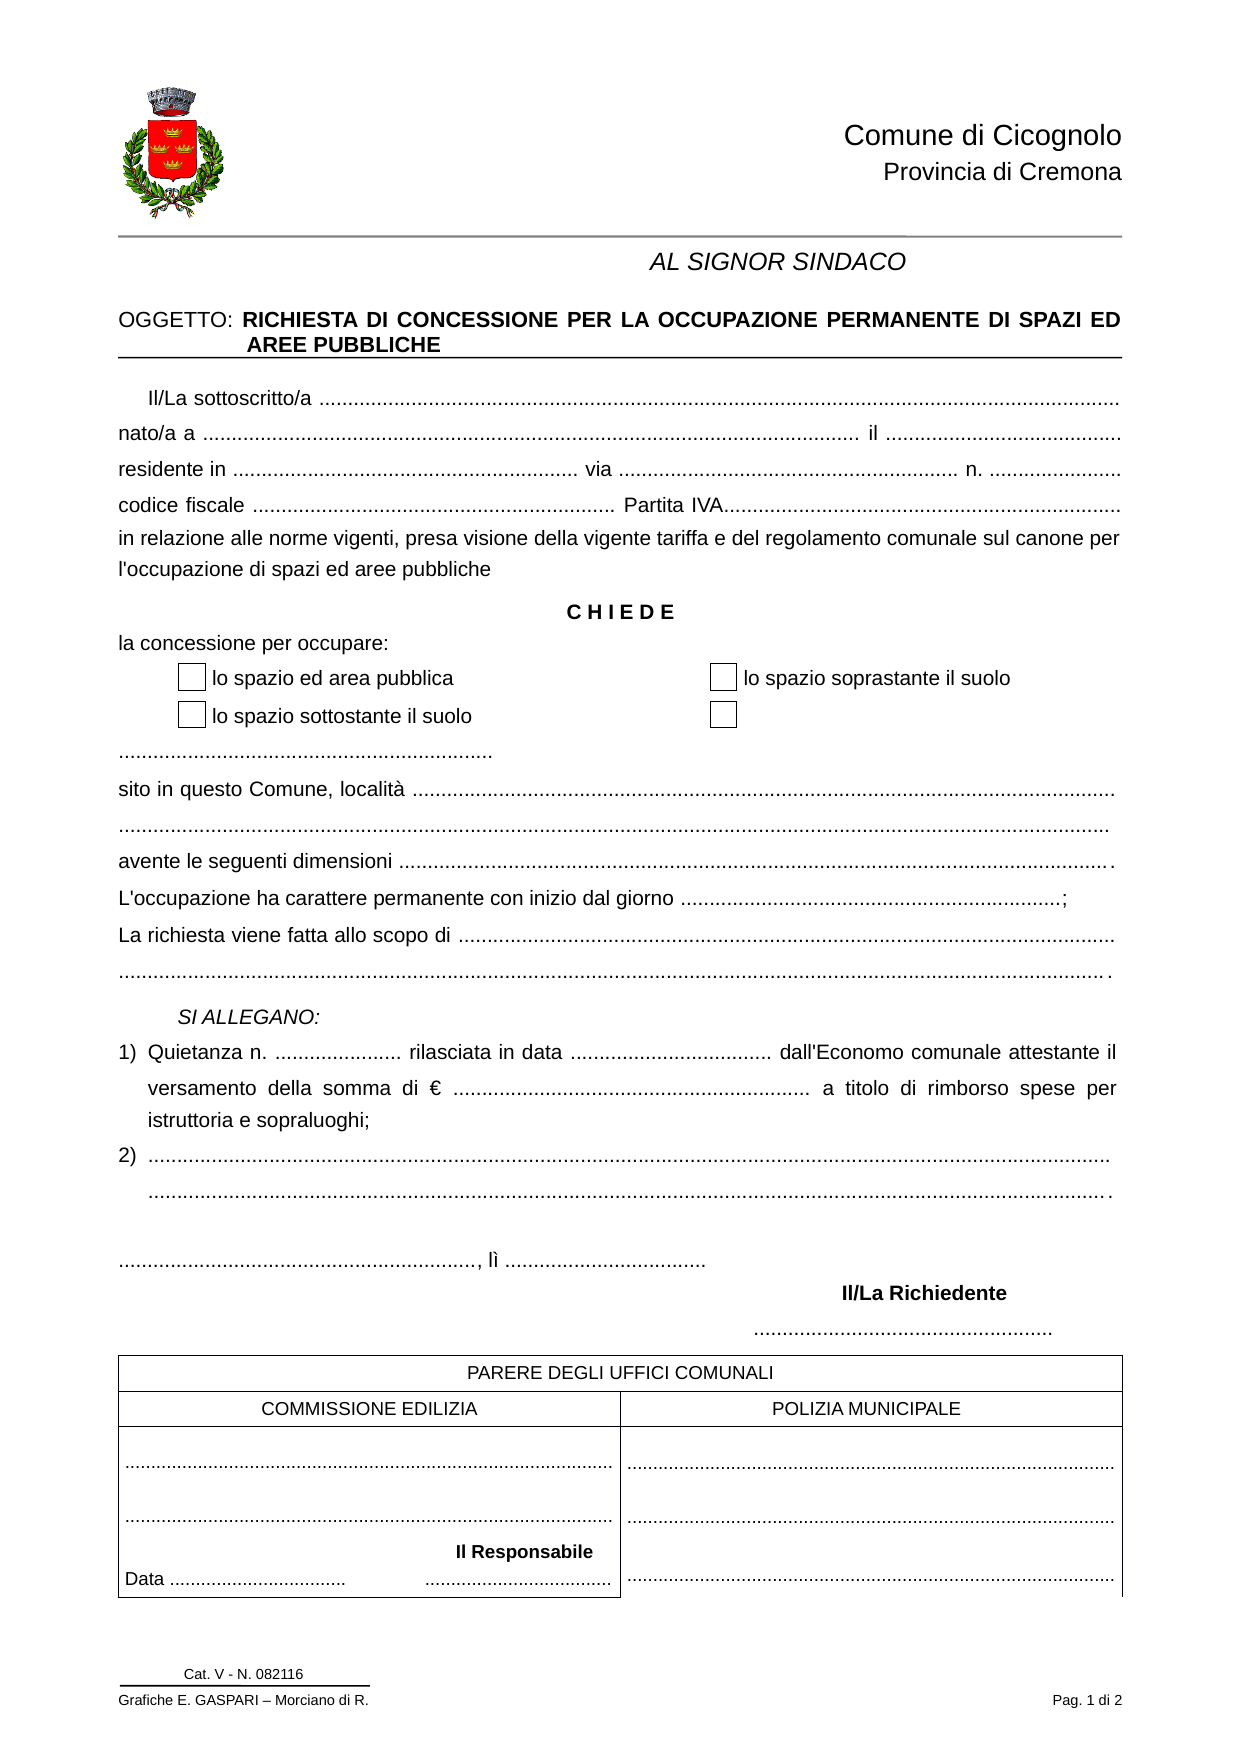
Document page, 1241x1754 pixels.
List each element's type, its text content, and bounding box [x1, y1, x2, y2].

text La richiesta viene fatta allo scopo di .................................................................................................................. ............................................................................................................................................................................ [118, 919, 1117, 984]
text Il/La sottoscritto/a ........................................................................................................................................... nato/a a .................................................................................................................. il ......................................... residente in ............................................................ via ........................................................... n. ....................... codice fiscale ............................................................... Partita IVA..................................................................... in relazione alle norme vigenti, presa visione della vigente tariffa e del regolamento comunale sul canone per l'occupazione di spazi ed aree pubbliche [118, 382, 1122, 580]
table_cell COMMISSIONE EDILIZIA [119, 1392, 620, 1426]
table_header PARERE DEGLI UFFICI COMUNALI [119, 1356, 1122, 1391]
text L'occupazione ha carattere permanente con inizio dal giorno ..................................................................; [118, 882, 1117, 911]
table_cell POLIZIA MUNICIPALE [621, 1392, 1122, 1426]
text OGGETTO: RICHIESTA DI CONCESSIONE PER LA OCCUPAZIONE PERMANENTE DI SPAZI ED AREE PUBBLICHE [118, 307, 1122, 356]
text Comune di Cicognolo [224, 118, 1122, 152]
text Provincia di Cremona [224, 157, 1122, 185]
table_cell .............................................................................................. [621, 1427, 1122, 1481]
text SI ALLEGANO: [118, 1005, 1117, 1029]
table_cell Il Responsabile Data .................................. .................................... [119, 1535, 620, 1597]
table_cell .............................................................................................. [119, 1427, 620, 1481]
text sito in questo Comune, località .......................................................................................................................... ............................................................................................................................................................................ avente le seguenti dimensioni ............................................................................................................................ [118, 773, 1117, 873]
subtitle C H I E D E [118, 600, 1122, 624]
text lo spazio sottostante il suolo ................................................................. [118, 700, 1117, 764]
list Quietanza n. ...................... rilasciata in data ................................... dall'Economo comunale attestante il versamento della somma di € .............................................................. a titolo di rimborso spese per istruttoria e sopraluoghi; [118, 1036, 1117, 1132]
picture [122, 87, 224, 219]
text .............................................................., lì ................................... [118, 1244, 1117, 1272]
text la concessione per occupare: [118, 631, 1117, 655]
text AL SIGNOR SINDACO [650, 247, 1122, 276]
text .................................................... [753, 1312, 1117, 1341]
table_cell .............................................................................................. [621, 1481, 1122, 1535]
list ....................................................................................................................................................................... ....................................................................................................................................................................... [118, 1139, 1117, 1204]
subtitle Il/La Richiedente [842, 1281, 1117, 1305]
text lo spazio ed area pubblica lo spazio soprastante il suolo [118, 662, 1117, 691]
table_cell .............................................................................................. [119, 1481, 620, 1535]
table_cell .............................................................................................. [621, 1535, 1122, 1597]
